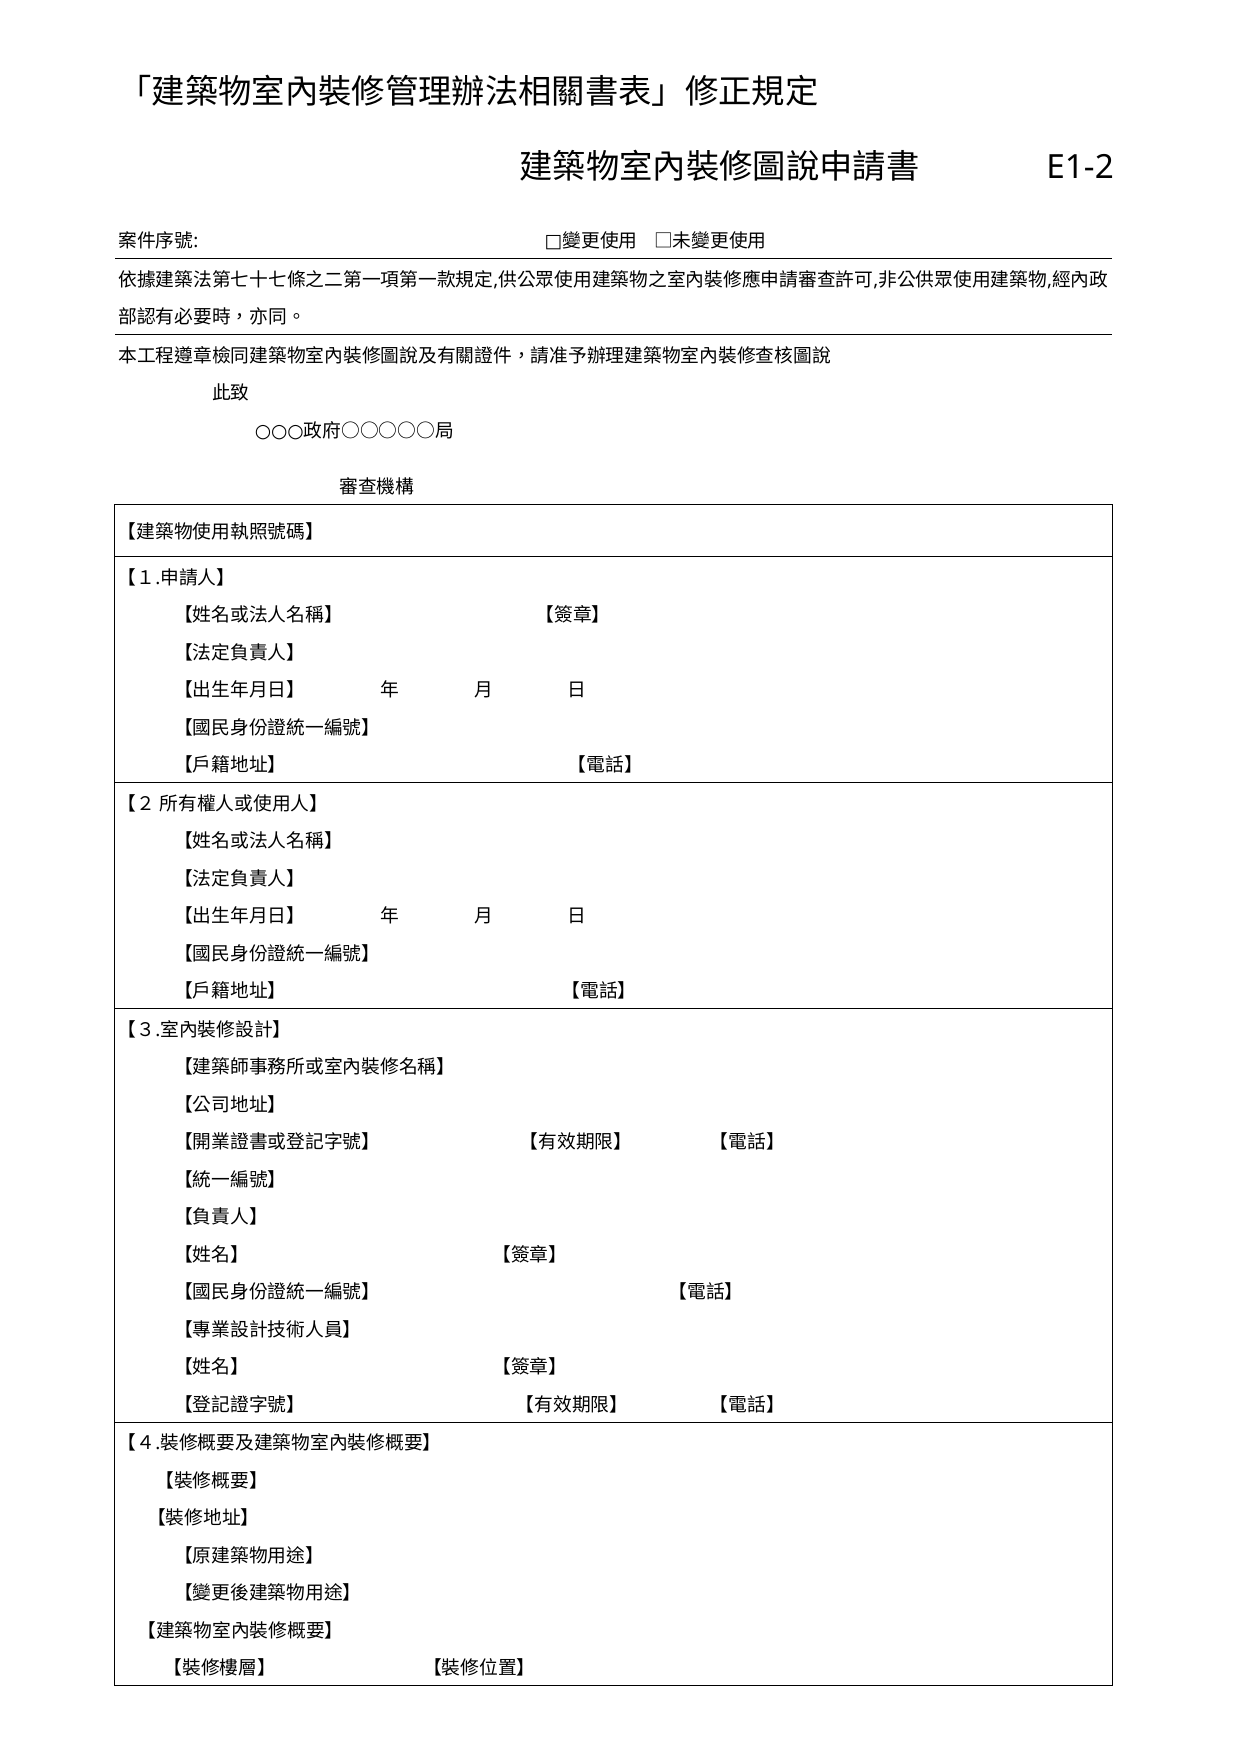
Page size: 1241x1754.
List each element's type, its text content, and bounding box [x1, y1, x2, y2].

table_header 【建築物使用執照號碼】 [115, 505, 1112, 556]
text 建築物室內裝修圖說申請書 E1-2 [118, 127, 1122, 202]
table_cell 【４.裝修概要及建築物室內裝修概要】 【裝修概要】 【裝修地址】 【原建築物用途】 【變更後建築物用途】 【建築物室內裝修概要】 【裝修樓層】 【裝修位置】 [115, 1423, 1112, 1685]
text 審查機構 [118, 467, 1122, 504]
table_cell 【２ 所有權人或使用人】 【姓名或法人名稱】 【法定負責人】 【出生年月日】 年 月 日 【國民身份證統一編號】 【戶籍地址】 【電話】 [115, 783, 1112, 1008]
text 「建築物室內裝修管理辦法相關書表」修正規定 [118, 52, 1112, 127]
text ○○○政府○○○○○局 [118, 410, 1122, 448]
text 案件序號: □變更使用 □未變更使用 [118, 221, 1122, 258]
table_cell 【３.室內裝修設計】 【建築師事務所或室內裝修名稱】 【公司地址】 【開業證書或登記字號】 【有效期限】 【電話】 【統一編號】 【負責人】 【姓名】 【簽章】 【國民身份證統一編號】 【電話】 【專業設計技術人員】 【姓名】 【簽章】 【登記證字號】 【有效期限】 【電話】 [115, 1009, 1112, 1422]
text 本工程遵章檢同建築物室內裝修圖說及有關證件，請准予辦理建築物室內裝修查核圖說 [118, 335, 1122, 373]
text 此致 [118, 373, 1122, 410]
table_cell 【１.申請人】 【姓名或法人名稱】 【簽章】 【法定負責人】 【出生年月日】 年 月 日 【國民身份證統一編號】 【戶籍地址】 【電話】 [115, 557, 1112, 782]
table_header 依據建築法第七十七條之二第一項第一款規定,供公眾使用建築物之室內裝修應申請審查許可,非公供眾使用建築物,經內政部認有必要時，亦同。 [115, 259, 1112, 334]
